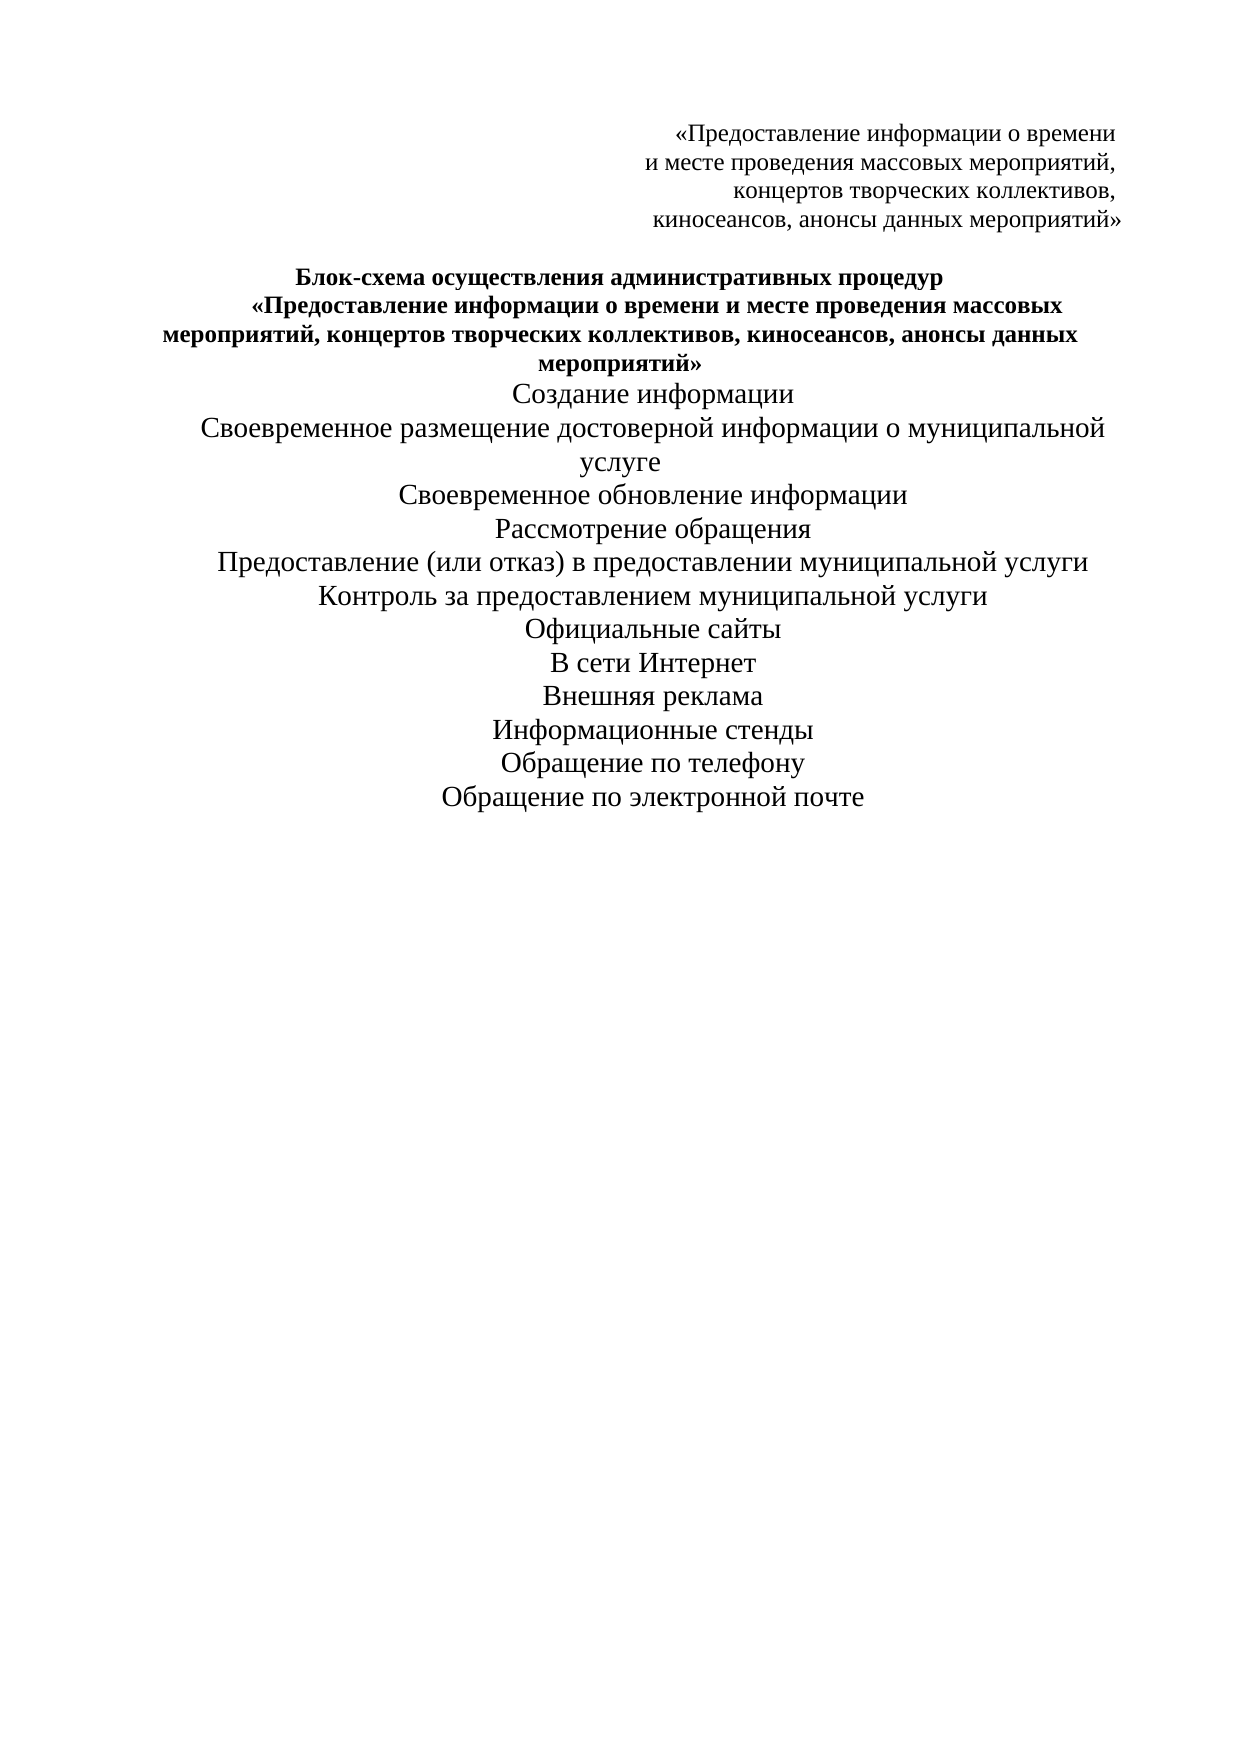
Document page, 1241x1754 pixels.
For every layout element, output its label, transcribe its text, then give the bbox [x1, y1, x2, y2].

text Создание информации [118, 377, 1122, 410]
text Предоставление (или отказ) в предоставлении муниципальной услуги [118, 544, 1122, 578]
text «Предоставление информации о времени и месте проведения массовых мероприятий, концертов творческих коллективов, киносеансов, анонсы данных мероприятий» [118, 290, 1122, 377]
text Контроль за предоставлением муниципальной услуги [118, 578, 1122, 611]
text Блок-схема осуществления административных процедур [118, 262, 1121, 290]
text Внешняя реклама [118, 678, 1122, 712]
text Рассмотрение обращения [118, 511, 1122, 544]
text и месте проведения массовых мероприятий, [118, 147, 1122, 176]
text Официальные сайты [118, 611, 1122, 645]
text концертов творческих коллективов, [118, 176, 1122, 204]
text Своевременное обновление информации [118, 477, 1122, 511]
text «Предоставление информации о времени [118, 118, 1122, 147]
text киносеансов, анонсы данных мероприятий» [118, 204, 1122, 233]
text В сети Интернет [118, 645, 1122, 678]
text Своевременное размещение достоверной информации о муниципальной услуге [118, 410, 1122, 477]
text Обращение по телефону [118, 746, 1122, 779]
text Обращение по электронной почте [118, 779, 1122, 813]
text Информационные стенды [118, 712, 1122, 746]
